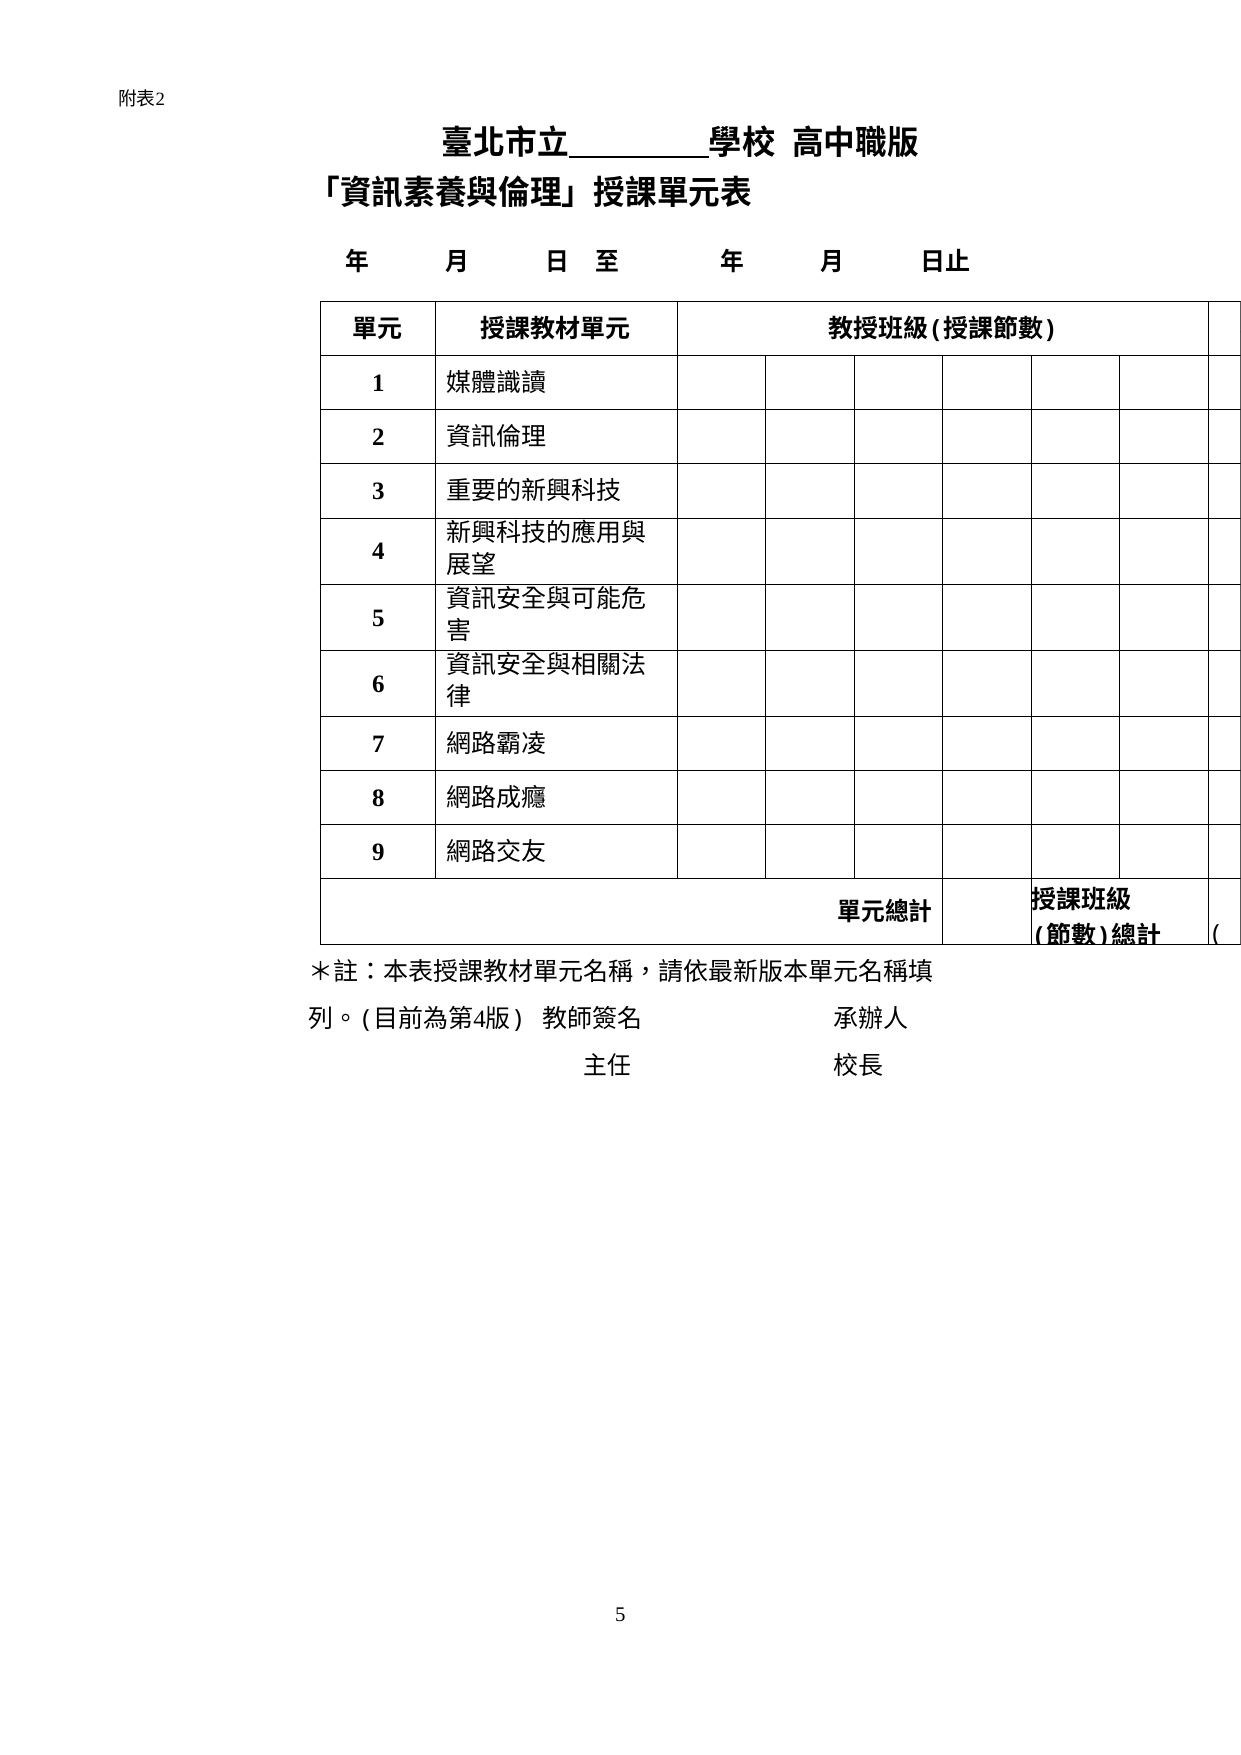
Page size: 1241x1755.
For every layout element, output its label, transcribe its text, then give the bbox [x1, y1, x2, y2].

table_cell [1032, 651, 1119, 716]
table_cell [678, 356, 765, 409]
table_cell [1209, 410, 1240, 463]
table_cell [766, 464, 854, 517]
table_cell [766, 585, 854, 650]
table_cell [1120, 651, 1208, 716]
table_cell [855, 651, 942, 716]
table_cell [1209, 717, 1240, 770]
table_cell [1032, 771, 1119, 824]
table_cell [766, 651, 854, 716]
table_cell [855, 356, 942, 409]
table_cell 7 [321, 717, 435, 770]
table_cell [1120, 519, 1208, 583]
table_cell [678, 771, 765, 824]
table_cell 網路交友 [436, 825, 677, 878]
table_cell [855, 464, 942, 517]
table_cell [943, 356, 1031, 409]
table_cell [855, 717, 942, 770]
table_cell [1209, 825, 1240, 878]
table_cell [943, 410, 1031, 463]
table_cell [855, 585, 942, 650]
table_cell [766, 825, 854, 878]
table_cell [1209, 585, 1240, 650]
table_cell 9 [321, 825, 435, 878]
table_cell [1120, 410, 1208, 463]
table_cell [1209, 771, 1240, 824]
table_cell 授課班級 (節數)總計 [1032, 879, 1208, 944]
table_cell [1032, 825, 1119, 878]
table_cell [1032, 585, 1119, 650]
table_cell [1120, 585, 1208, 650]
table_cell [678, 519, 765, 583]
table_cell 資訊安全與可能危 害 [436, 585, 677, 650]
table_cell [1120, 356, 1208, 409]
table_cell [1032, 464, 1119, 517]
table_header 教授班級(授課節數) [678, 302, 1208, 355]
table_cell 網路成癮 [436, 771, 677, 824]
table_cell [1032, 717, 1119, 770]
table_cell [943, 879, 1031, 944]
subtitle 臺北市立 學校 高中職版「資訊素養與倫理」授課單元表 [308, 116, 921, 214]
table_cell [1209, 651, 1240, 716]
text 附表2 [118, 84, 165, 111]
table_cell [855, 410, 942, 463]
table_cell 班 ( 節) [1209, 879, 1240, 944]
table_cell [1120, 717, 1208, 770]
table_cell [943, 464, 1031, 517]
table_cell [943, 519, 1031, 583]
table_cell [678, 585, 765, 650]
table_cell [766, 410, 854, 463]
table_cell [678, 410, 765, 463]
table_cell 2 [321, 410, 435, 463]
table_cell [855, 519, 942, 583]
table_cell [855, 771, 942, 824]
table_cell [1032, 410, 1119, 463]
table_cell 媒體識讀 [436, 356, 677, 409]
subtitle 年 月 日 至 年 月 日止 [345, 241, 1134, 278]
table_cell [766, 717, 854, 770]
table_cell [1209, 356, 1240, 409]
table_cell [766, 519, 854, 583]
table_cell [678, 825, 765, 878]
table_cell [1032, 519, 1119, 583]
table_cell [678, 651, 765, 716]
table_header 單元 [321, 302, 435, 355]
table_cell 5 [321, 585, 435, 650]
table_cell [943, 585, 1031, 650]
table_cell [1209, 464, 1240, 517]
table_cell 3 [321, 464, 435, 517]
table_cell [943, 651, 1031, 716]
table_header 授課教材單元 [436, 302, 677, 355]
table_cell 4 [321, 519, 435, 583]
text ＊註：本表授課教材單元名稱，請依最新版本單元名稱填列。(目前為第4版) 教師簽名 承辦人 主任 校長 [308, 952, 956, 1082]
table_cell 網路霸凌 [436, 717, 677, 770]
table_cell 8 [321, 771, 435, 824]
table_cell [678, 717, 765, 770]
table_cell [766, 771, 854, 824]
table_cell [766, 356, 854, 409]
table_cell 單元總計 [321, 879, 942, 944]
table_cell 資訊安全與相關法 律 [436, 651, 677, 716]
table_cell [1120, 464, 1208, 517]
table_cell 重要的新興科技 [436, 464, 677, 517]
table_header 小計 [1209, 302, 1240, 355]
table_cell [1120, 771, 1208, 824]
table_cell [1120, 825, 1208, 878]
table_cell 資訊倫理 [436, 410, 677, 463]
table_cell [1032, 356, 1119, 409]
table_cell 6 [321, 651, 435, 716]
table_cell [943, 771, 1031, 824]
table_cell 新興科技的應用與 展望 [436, 519, 677, 583]
table_cell [943, 717, 1031, 770]
table_cell [855, 825, 942, 878]
table_cell [943, 825, 1031, 878]
table_cell 1 [321, 356, 435, 409]
table_cell [678, 464, 765, 517]
table_cell [1209, 519, 1240, 583]
